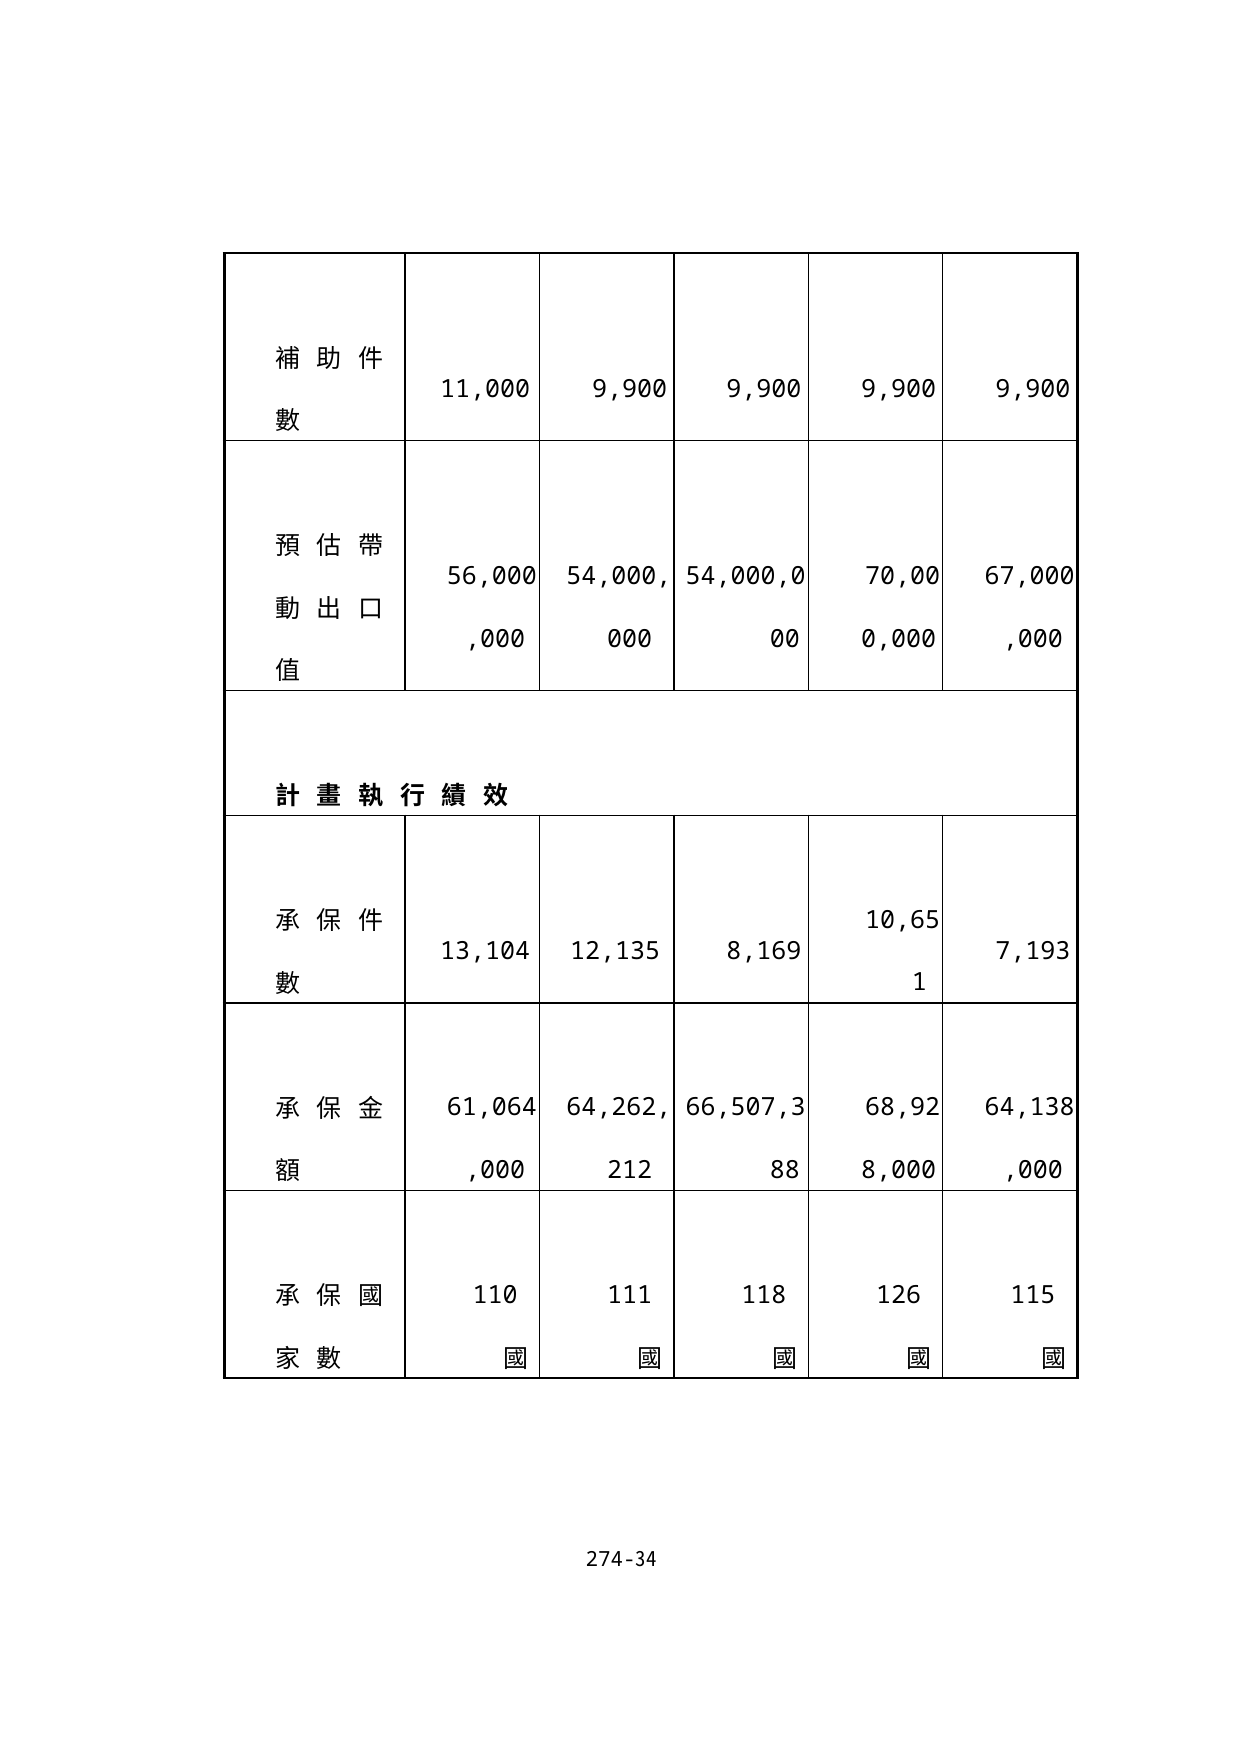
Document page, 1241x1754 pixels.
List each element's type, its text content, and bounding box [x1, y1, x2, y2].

table_cell 56,000,000 [406, 441, 539, 689]
table_cell 115國 [943, 1191, 1076, 1377]
table_cell 70,000,000 [809, 441, 942, 689]
table_cell 54,000,000 [540, 441, 673, 689]
table_cell 110國 [406, 1191, 539, 1377]
table_cell 7,193 [943, 816, 1076, 1002]
table_cell 10,651 [809, 816, 942, 1002]
table_cell 8,169 [675, 816, 808, 1002]
table_cell 承保金額 [226, 1004, 404, 1189]
table_cell 承保件數 [226, 816, 404, 1002]
table_cell 111國 [540, 1191, 673, 1377]
table_cell 64,138,000 [943, 1004, 1076, 1189]
table_cell 126國 [809, 1191, 942, 1377]
table_cell 66,507,388 [675, 1004, 808, 1189]
table_cell 計畫執行績效 [226, 691, 1076, 814]
table_cell 67,000,000 [943, 441, 1076, 689]
table_cell 補助件數 [226, 254, 404, 439]
table_cell 118國 [675, 1191, 808, 1377]
table_cell 61,064,000 [406, 1004, 539, 1189]
table_cell 9,900 [809, 254, 942, 439]
table_cell 13,104 [406, 816, 539, 1002]
table_cell 9,900 [675, 254, 808, 439]
table_cell 9,900 [943, 254, 1076, 439]
table_cell 9,900 [540, 254, 673, 439]
table_cell 54,000,000 [675, 441, 808, 689]
table_cell 11,000 [406, 254, 539, 439]
table_cell 預估帶動出口值 [226, 441, 404, 689]
table_cell 64,262,212 [540, 1004, 673, 1189]
table_cell 12,135 [540, 816, 673, 1002]
table_cell 承保國家數 [226, 1191, 404, 1377]
table_cell 68,928,000 [809, 1004, 942, 1189]
